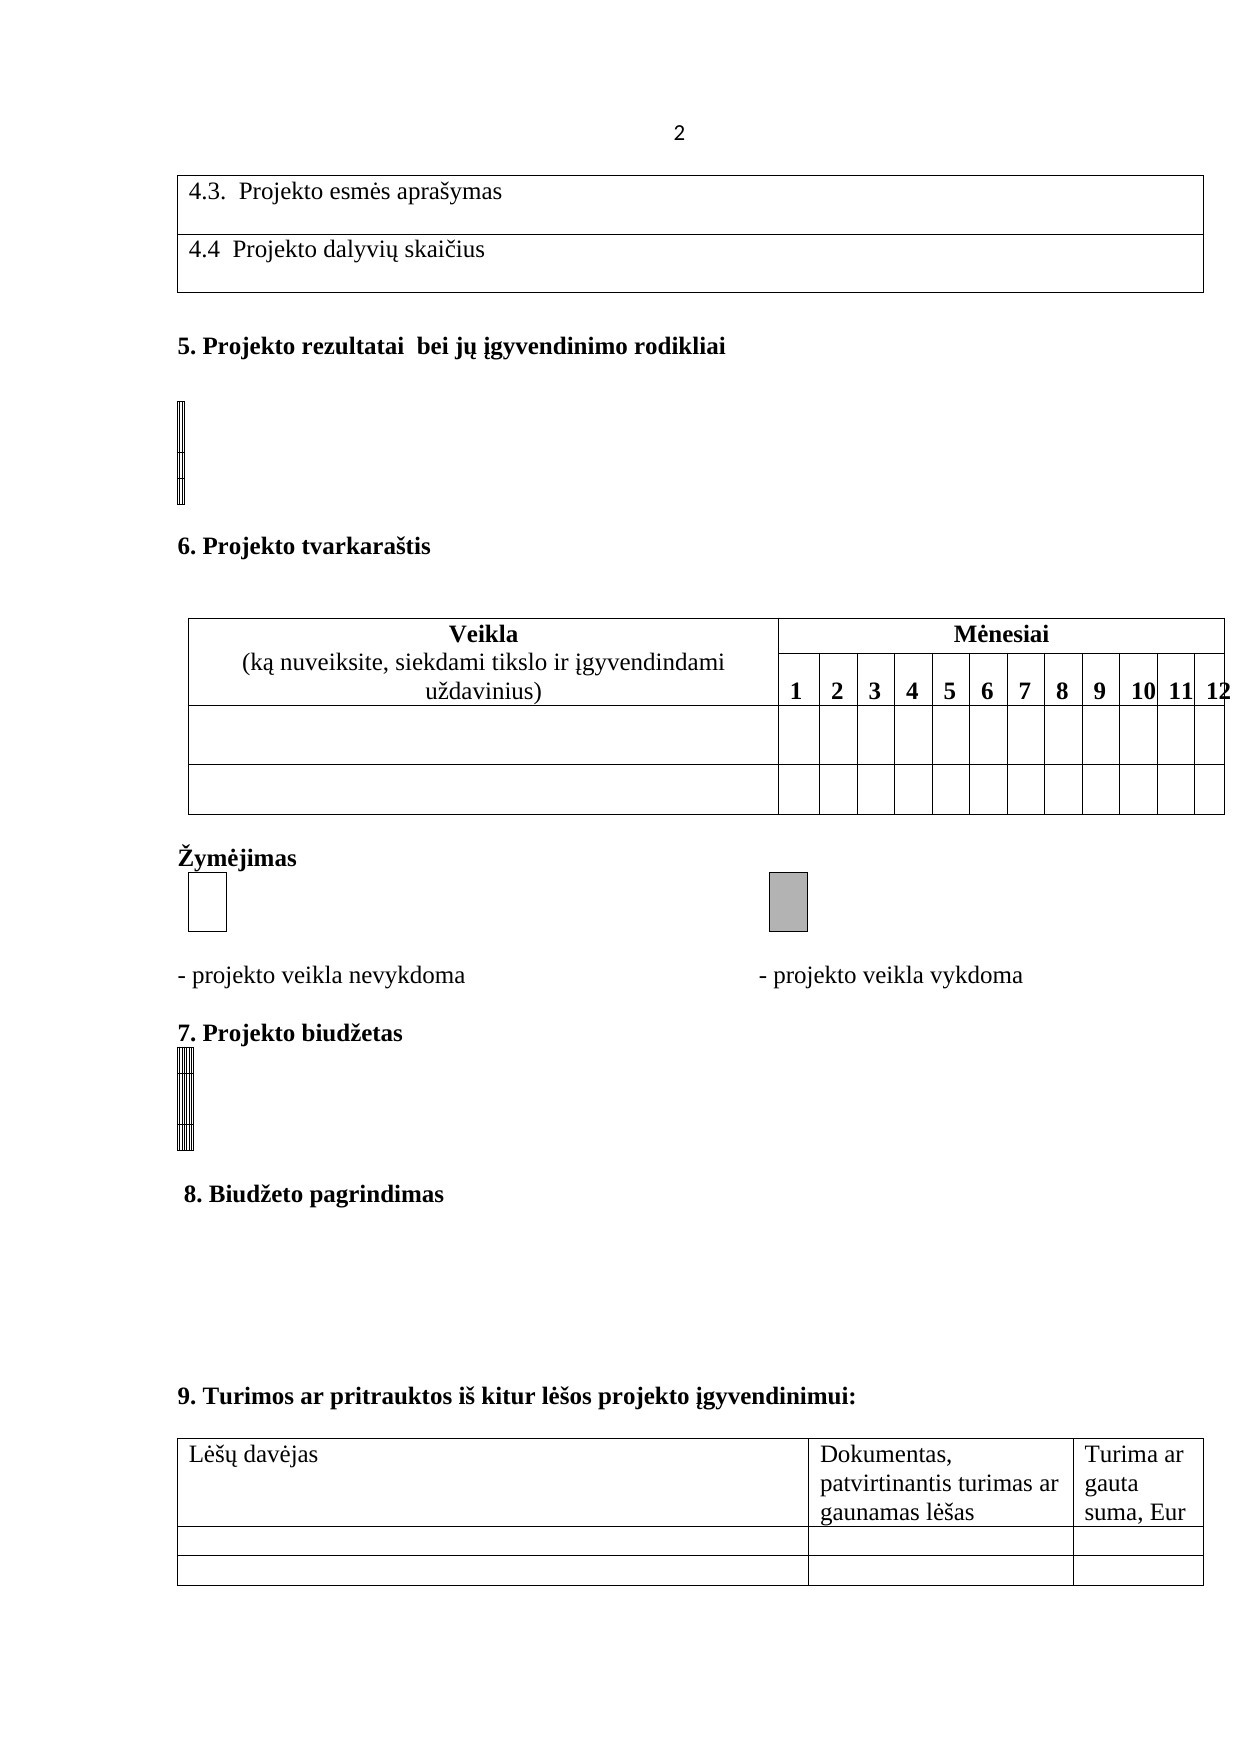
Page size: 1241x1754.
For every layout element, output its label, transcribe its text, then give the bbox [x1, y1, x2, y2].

table_cell 1 [779, 654, 819, 705]
table_header [770, 873, 807, 931]
table_cell [820, 706, 857, 763]
table_cell [933, 765, 969, 813]
table_cell [189, 706, 778, 763]
table_cell [779, 765, 819, 813]
table_cell [1083, 706, 1119, 763]
table_cell [1120, 706, 1157, 763]
table_cell 4.3. Projekto esmės aprašymas [178, 176, 1203, 233]
text - projekto veikla nevykdoma - projekto veikla vykdoma [177, 960, 1181, 989]
table_cell [1158, 765, 1194, 813]
table_cell [178, 1527, 808, 1555]
table_cell [809, 1556, 1073, 1585]
table_cell [1158, 706, 1194, 763]
table_cell 2 [820, 654, 857, 705]
table_cell [895, 765, 932, 813]
table_header Dokumentas, patvirtinantis turimas ar gaunamas lėšas [809, 1439, 1073, 1526]
table_cell [1074, 1556, 1203, 1585]
table_cell [1120, 765, 1157, 813]
table_cell [933, 706, 969, 763]
text 6. Projekto tvarkaraštis [177, 531, 1181, 560]
table_cell [189, 765, 778, 813]
table_cell [1195, 765, 1224, 813]
table_cell [178, 1556, 808, 1585]
table_cell [858, 706, 894, 763]
table_cell [1008, 706, 1044, 763]
text 8. Biudžeto pagrindimas [177, 1179, 1181, 1208]
table_cell [809, 1527, 1073, 1555]
table_cell 11 [1158, 654, 1194, 705]
table_cell [895, 706, 932, 763]
table_cell [970, 706, 1007, 763]
text 9. Turimos ar pritrauktos iš kitur lėšos projekto įgyvendinimui: [177, 1381, 1181, 1409]
table_header Veikla (ką nuveiksite, siekdami tikslo ir įgyvendindami uždavinius) [189, 619, 778, 705]
table_header [189, 873, 226, 931]
table_cell 9 [1083, 654, 1119, 705]
table_cell [858, 765, 894, 813]
table_cell 10 [1120, 654, 1157, 705]
table_cell 12 [1195, 654, 1224, 705]
table_header [227, 872, 769, 931]
table_cell [970, 765, 1007, 813]
table_cell [1008, 765, 1044, 813]
table_cell [1074, 1527, 1203, 1555]
table_cell [1045, 706, 1082, 763]
table_cell 3 [858, 654, 894, 705]
text 5. Projekto rezultatai bei jų įgyvendinimo rodikliai [177, 331, 1181, 360]
table_cell [1045, 765, 1082, 813]
table_cell 6 [970, 654, 1007, 705]
table_header Lėšų davėjas [178, 1439, 808, 1526]
table_header Mėnesiai [779, 619, 1224, 652]
table_cell 4 [895, 654, 932, 705]
table_cell 5 [933, 654, 969, 705]
table_cell [1195, 706, 1224, 763]
table_cell 7 [1008, 654, 1044, 705]
table_cell 4.4 Projekto dalyvių skaičius [178, 235, 1203, 292]
table_cell 8 [1045, 654, 1082, 705]
table_cell [820, 765, 857, 813]
text 7. Projekto biudžetas [177, 1018, 1181, 1047]
table_header Turima ar gauta suma, Eur [1074, 1439, 1203, 1526]
table_cell [1083, 765, 1119, 813]
text Žymėjimas [177, 843, 1181, 872]
table_cell [779, 706, 819, 763]
